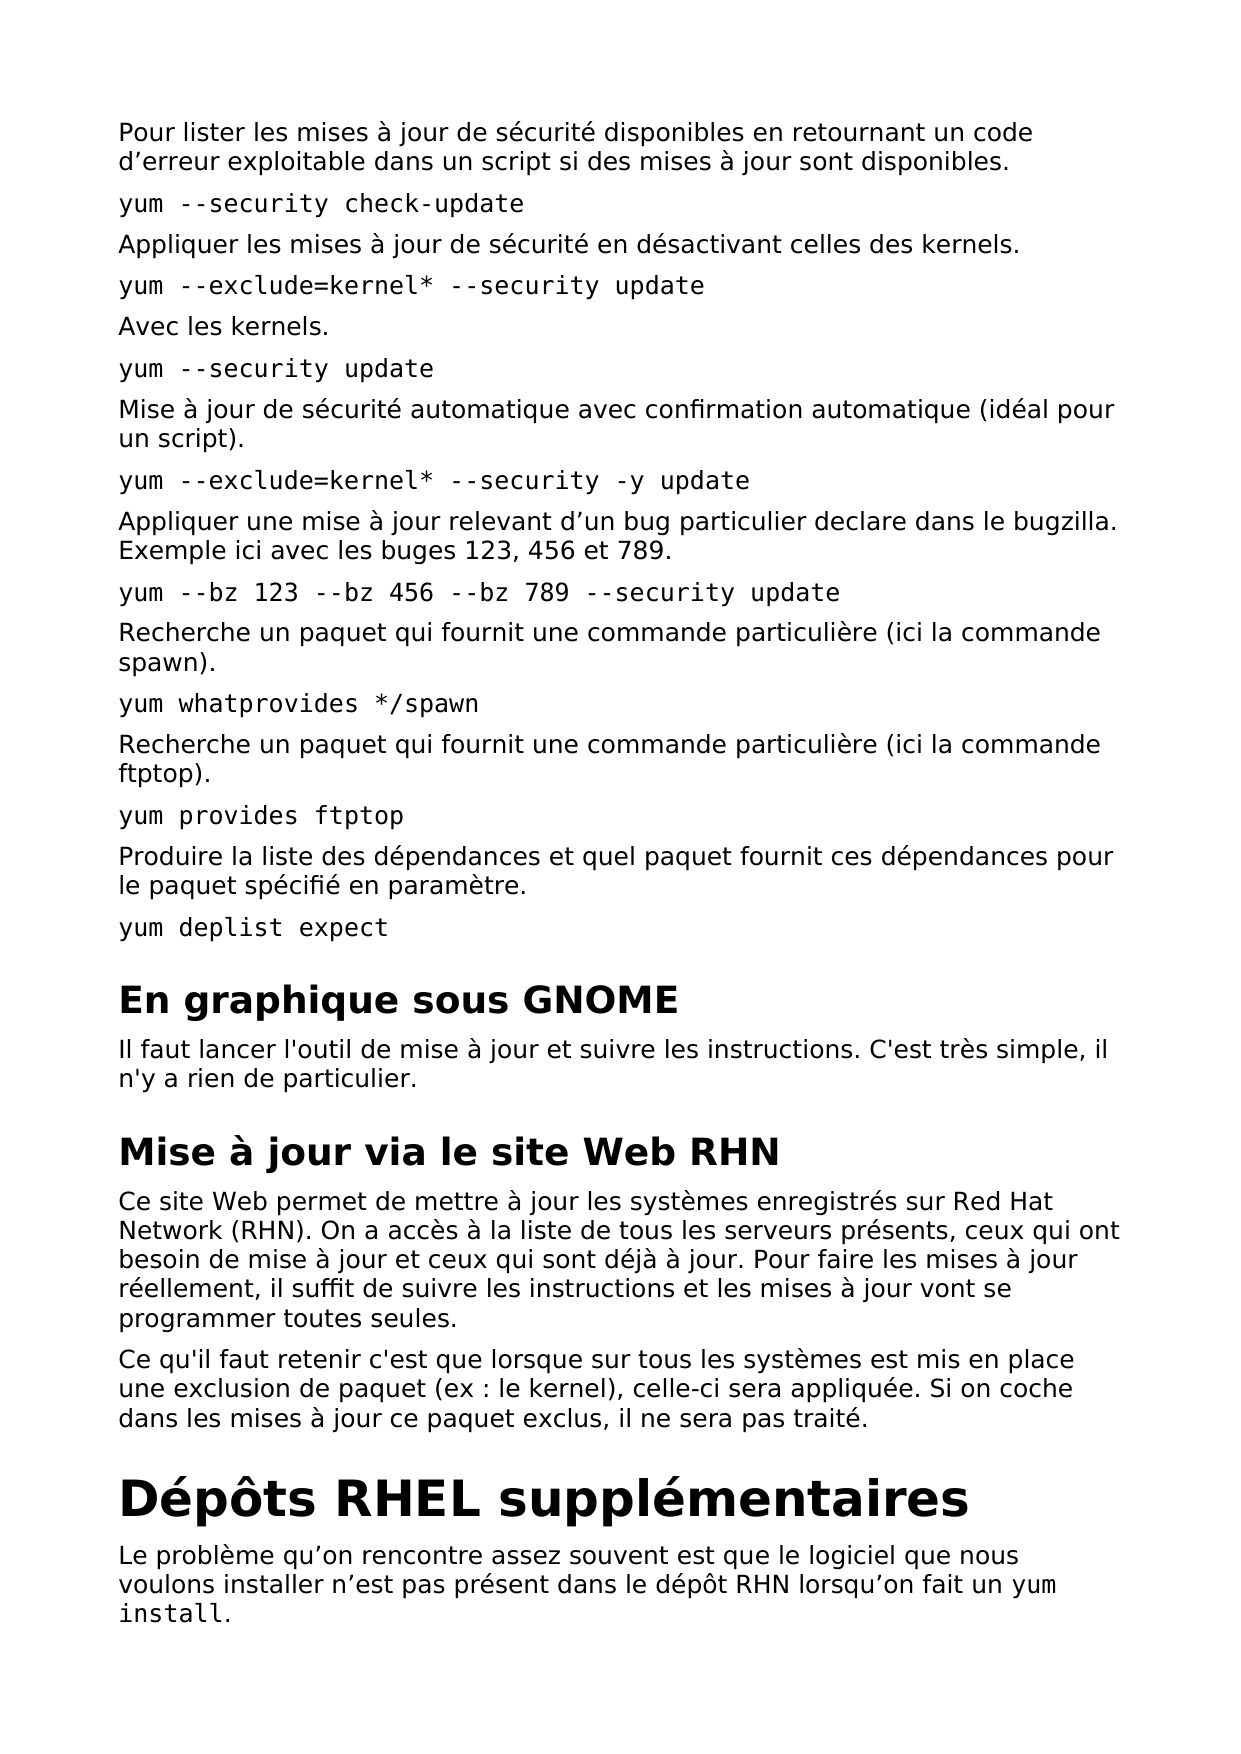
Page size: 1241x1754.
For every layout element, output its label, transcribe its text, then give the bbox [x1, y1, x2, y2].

text Le problème qu’on rencontre assez souvent est que le logiciel que nous voulons installer n’est pas présent dans le dépôt RHN lorsqu’on fait un yum install. [118, 1541, 1122, 1629]
text Mise à jour de sécurité automatique avec confirmation automatique (idéal pour un script). [118, 395, 1122, 453]
text yum provides ftptop [118, 801, 1122, 830]
text yum --security update [118, 354, 1122, 383]
text yum deplist expect [118, 913, 1122, 942]
text Avec les kernels. [118, 312, 1122, 342]
text yum --security check-update [118, 189, 1122, 218]
subtitle En graphique sous GNOME [118, 979, 1122, 1023]
text yum whatprovides */spawn [118, 689, 1122, 719]
text Recherche un paquet qui fournit une commande particulière (ici la commande ftptop). [118, 730, 1122, 789]
text Appliquer les mises à jour de sécurité en désactivant celles des kernels. [118, 230, 1122, 259]
text Ce qu'il faut retenir c'est que lorsque sur tous les systèmes est mis en place une exclusion de paquet (ex : le kernel), celle-ci sera appliquée. Si on coche dans les mises à jour ce paquet exclus, il ne sera pas traité. [118, 1345, 1122, 1433]
text Il faut lancer l'outil de mise à jour et suivre les instructions. C'est très simple, il n'y a rien de particulier. [118, 1035, 1122, 1093]
subtitle Dépôts RHEL supplémentaires [118, 1470, 1122, 1529]
text yum --exclude=kernel* --security -y update [118, 466, 1122, 495]
text yum --bz 123 --bz 456 --bz 789 --security update [118, 578, 1122, 607]
text Pour lister les mises à jour de sécurité disponibles en retournant un code d’erreur exploitable dans un script si des mises à jour sont disponibles. [118, 118, 1122, 176]
text Appliquer une mise à jour relevant d’un bug particulier declare dans le bugzilla. Exemple ici avec les buges 123, 456 et 789. [118, 507, 1122, 565]
text Ce site Web permet de mettre à jour les systèmes enregistrés sur Red Hat Network (RHN). On a accès à la liste de tous les serveurs présents, ceux qui ont besoin de mise à jour et ceux qui sont déjà à jour. Pour faire les mises à jour réellement, il suffit de suivre les instructions et les mises à jour vont se programmer toutes seules. [118, 1187, 1122, 1333]
subtitle Mise à jour via le site Web RHN [118, 1131, 1122, 1174]
text Recherche un paquet qui fournit une commande particulière (ici la commande spawn). [118, 619, 1122, 677]
text Produire la liste des dépendances et quel paquet fournit ces dépendances pour le paquet spécifié en paramètre. [118, 842, 1122, 901]
text yum --exclude=kernel* --security update [118, 272, 1122, 301]
